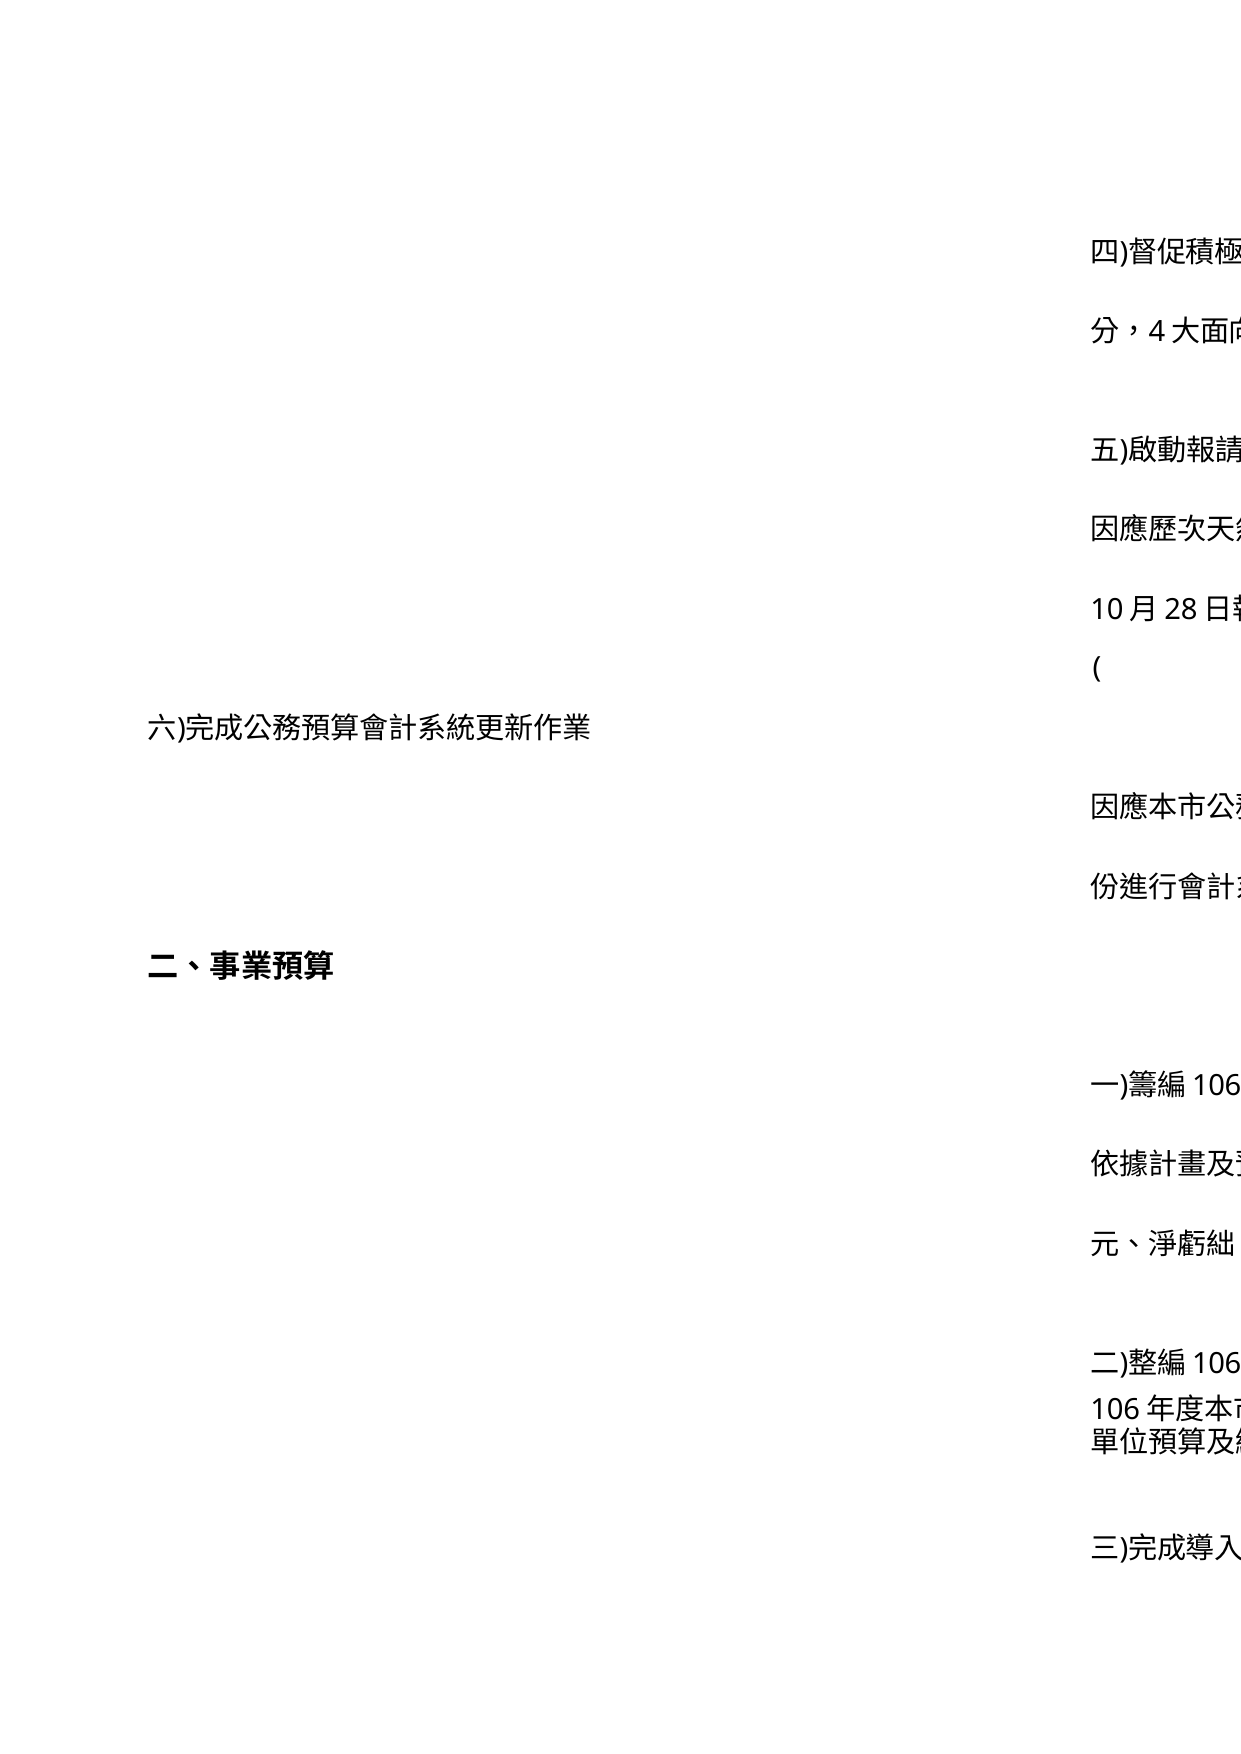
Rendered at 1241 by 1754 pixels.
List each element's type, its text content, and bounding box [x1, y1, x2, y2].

text (三)完成導入行政院主計總處開發之政事型基金預算資訊系統測試 [1090, 1459, 1240, 1579]
text 因應歷次天然災害造成本市公共設施毀損嚴重，105年度災害準備金編列數12.12億元，仍不足支應所需經費，爰增訂動支本府災害準備金及提報行政院協助作業程序及權責分工，並於10月28日報請行政院協助辦理莫蘭蒂、梅姬颱風及10月豪雨災害復建工程645件，計金額11億4,225萬1千元，經行政院於12月27日核定7億6,845萬7千元。 [1090, 480, 1240, 639]
text 106年度本市各特種基金附屬單位預算案，於105年9月26日隨同106年度本市地方總預算案送請市議會審議。並於105年12月27日完成審議，本府依審議結果完成法定總預算附屬單位預算及綜計表之彙編。 [1090, 1393, 1240, 1459]
text (一)籌編106年度各營（非營）業特種基金附屬單位預算案 [1090, 996, 1240, 1115]
text (六)完成公務預算會計系統更新作業 [148, 639, 1092, 758]
text 因應本市公務預算及會計資訊系統，於106年度改採行政院主計總處研發「縣市預算會計系統」，除辦理系統建置作業及機關教育訓練外，於5月份正式使用籌編106年度預算，及7月份進行會計系統雙軌試辦，順利完成系統移轉作業。 [1090, 758, 1240, 917]
text 依據計畫及預算審核會議決議，核定各基金管理機關附屬單位預算案，並彙編本市106年度地方總預算案附屬單位預算及綜計表，計編列業權型基金總收入88.56億元、總支出90.15億元、淨虧絀1.59億元，政事型基金來源2,776.22億元、基金用途2,781.36億元、淨短絀5.14億元。 [1090, 1115, 1240, 1274]
text (二)整編106年度附屬單位預算及綜計表 [1090, 1274, 1240, 1393]
text 二、事業預算 [148, 917, 1092, 996]
text (四)督促積極辦理中央對本府計畫與預算考核，增裕市庫財源本府105年度考核結果，「社會福利」及「教育」面向均91分、「基本設施」93分及「財政績效與年度預算編製及執行」80分，4大面向考核成績均達80分以上，且總成績355分為全國第三，並獲中央增撥補助款4,899萬3千元，充裕市庫財源。 [1090, 163, 1240, 361]
text (五)啟動報請行政院協助天然災害機制 [1090, 361, 1240, 480]
